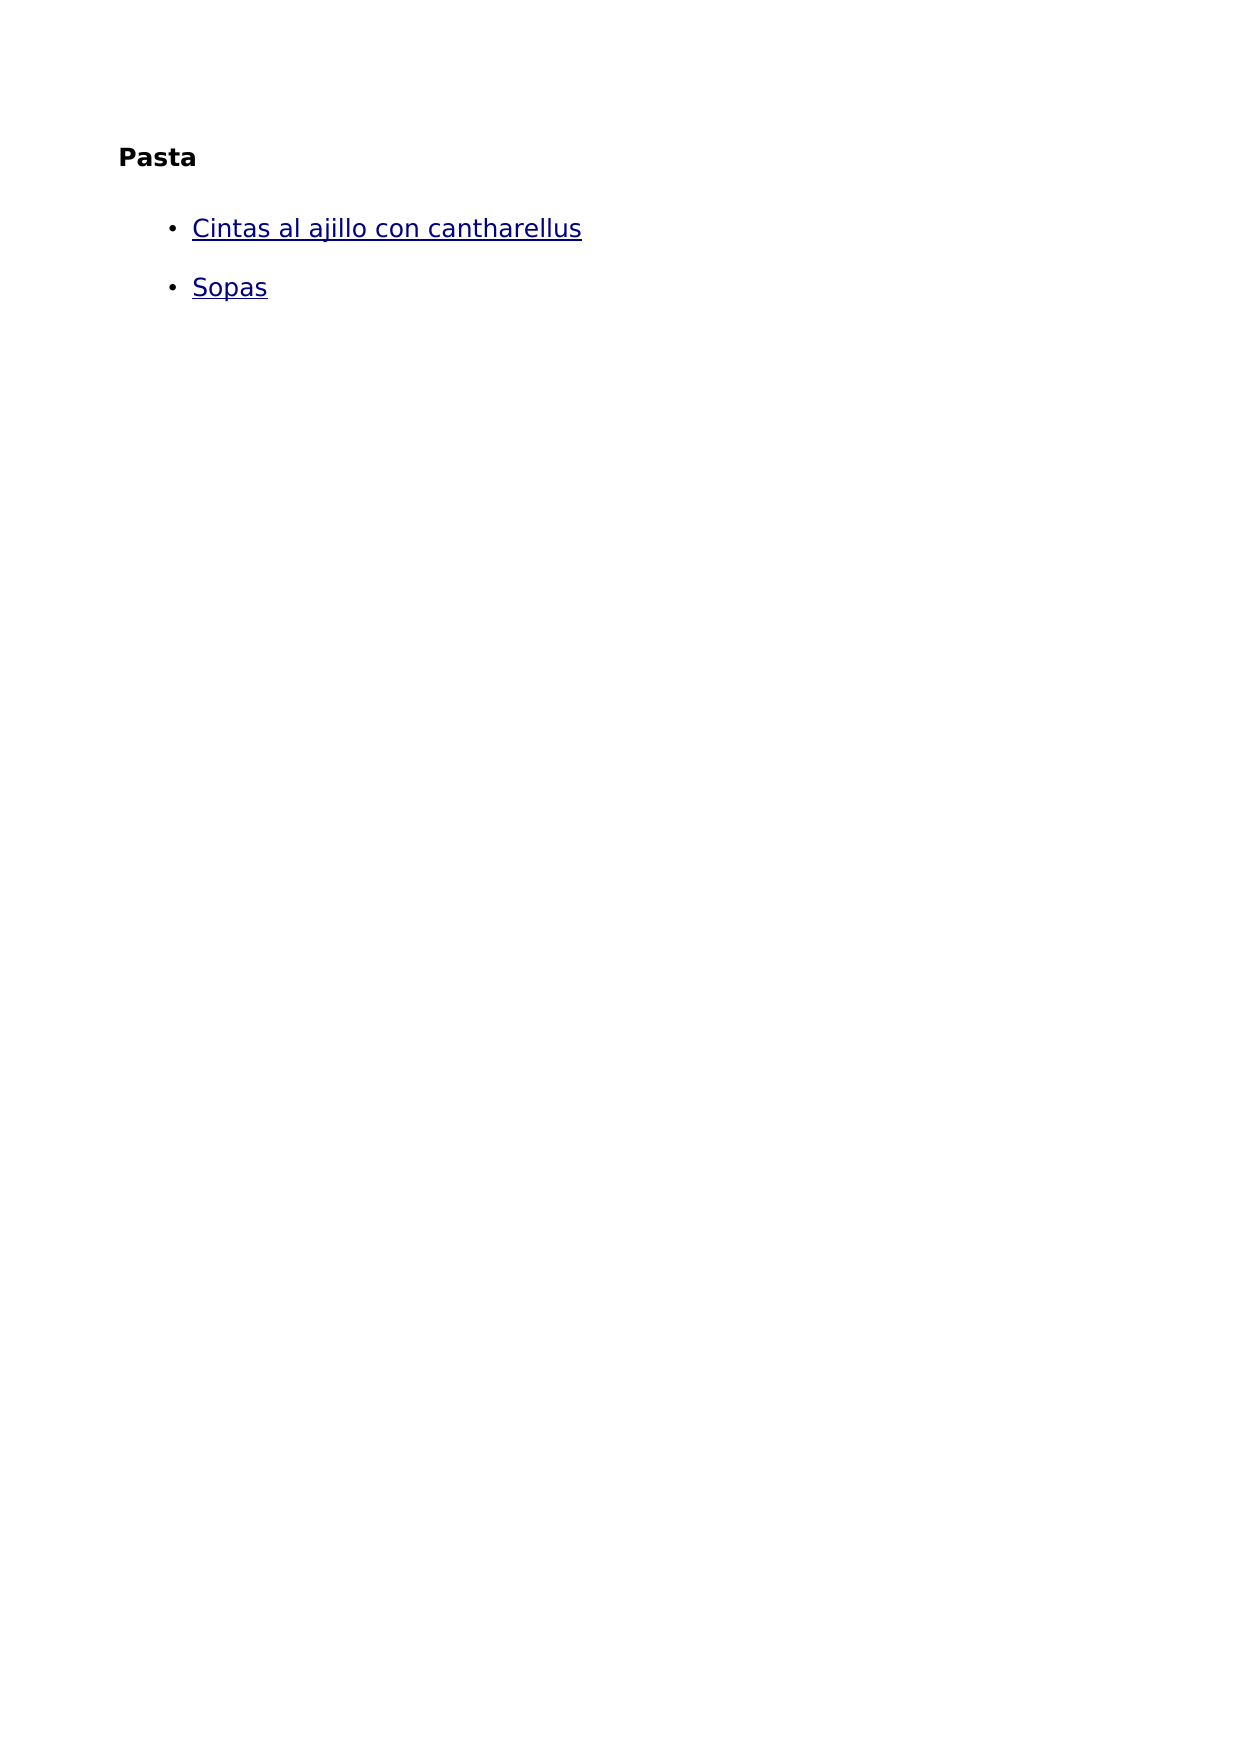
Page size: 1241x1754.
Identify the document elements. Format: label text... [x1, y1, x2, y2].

list Cintas al ajillo con cantharellus [177, 214, 1122, 243]
list Sopas [177, 273, 1122, 302]
subtitle Pasta [118, 143, 1122, 172]
